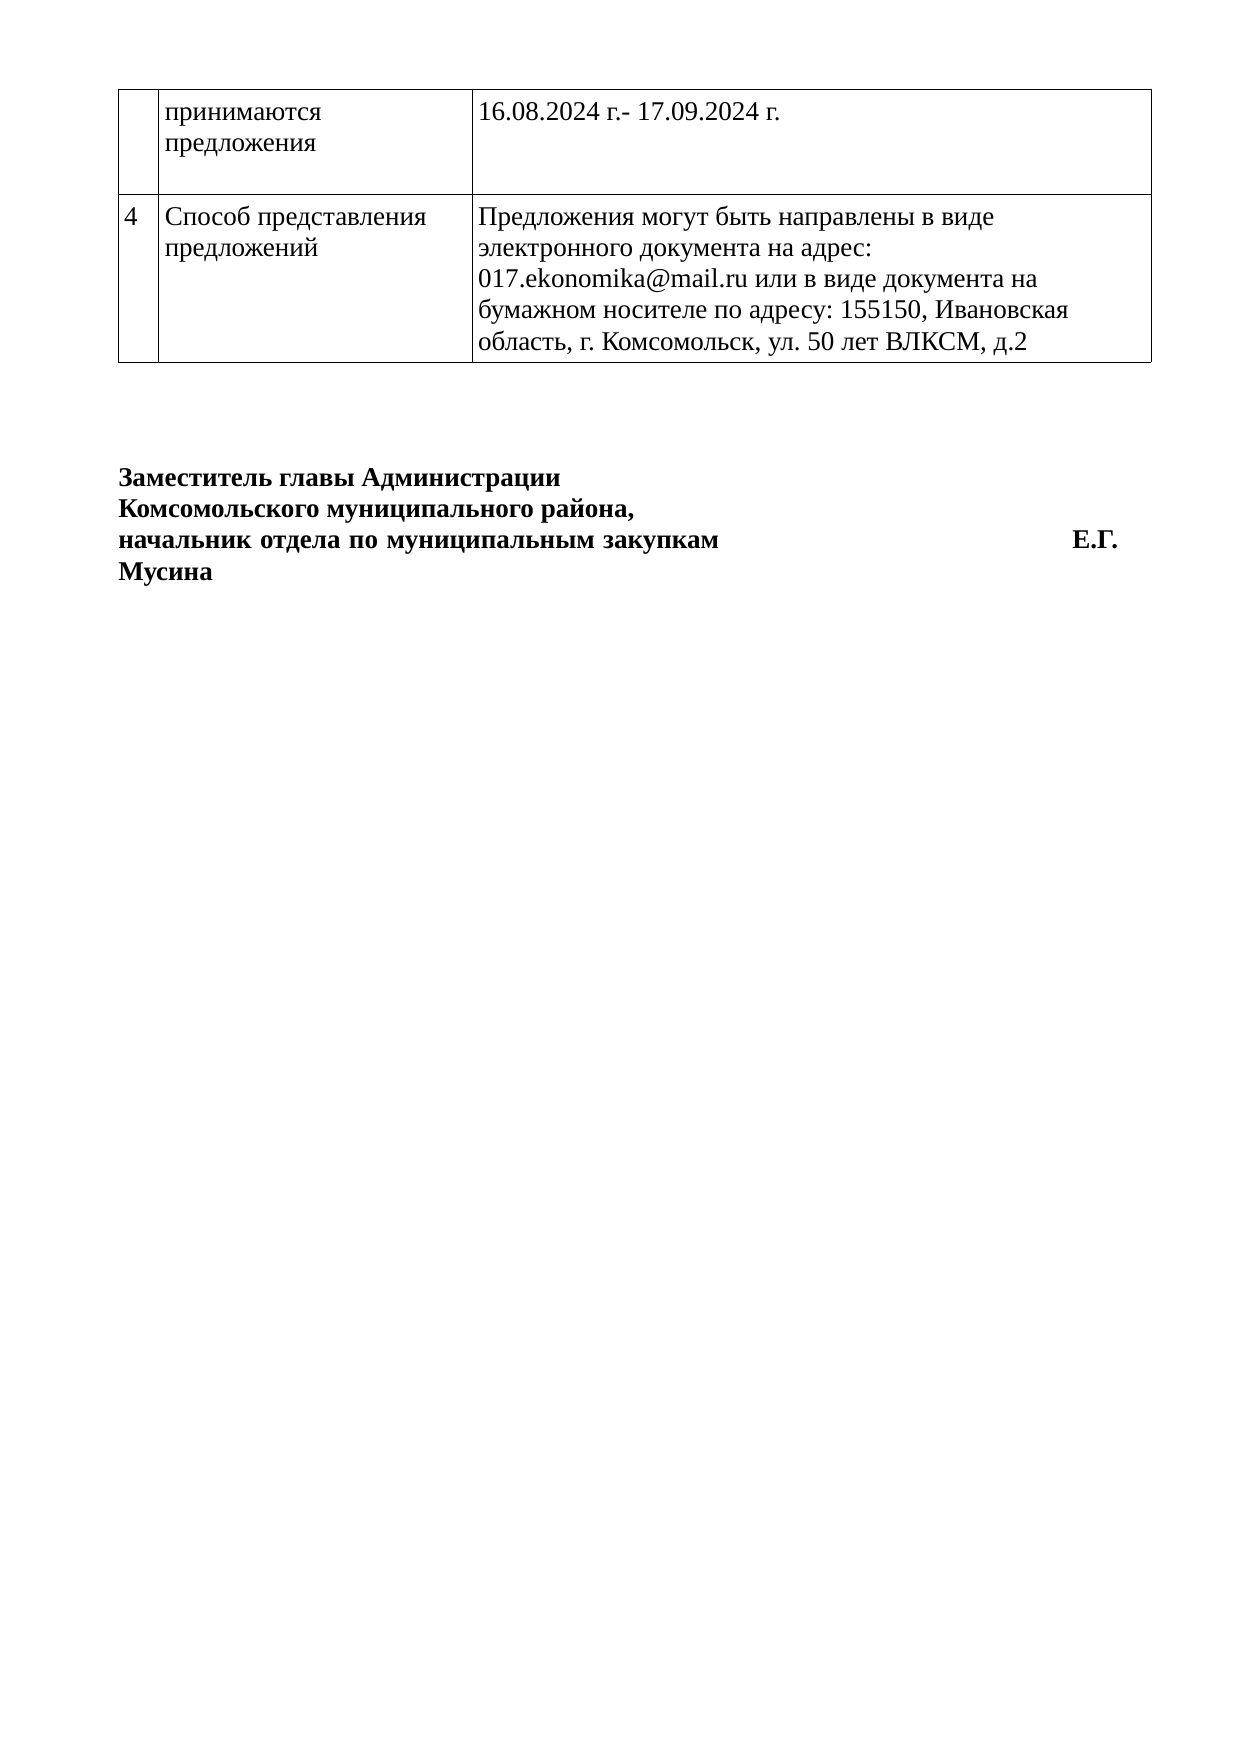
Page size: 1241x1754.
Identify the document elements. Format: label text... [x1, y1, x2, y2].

table_cell [119, 90, 158, 194]
table_cell 16.08.2024 г.- 17.09.2024 г. [473, 90, 1151, 194]
table_cell принимаются предложения [159, 90, 472, 194]
text Комсомольского муниципального района, [118, 492, 1122, 523]
table_cell Способ представления предложений [159, 195, 472, 362]
text начальник отдела по муниципальным закупкам Е.Г. Мусина [118, 523, 1122, 586]
text Заместитель главы Администрации [118, 461, 1122, 492]
table_cell Предложения могут быть направлены в виде электронного документа на адрес: 017.ekonomika@mail.ru или в виде документа на бумажном носителе по адресу: 155150, Ивановская область, г. Комсомольск, ул. 50 лет ВЛКСМ, д.2 [473, 195, 1151, 362]
table_cell 4 [119, 195, 158, 362]
